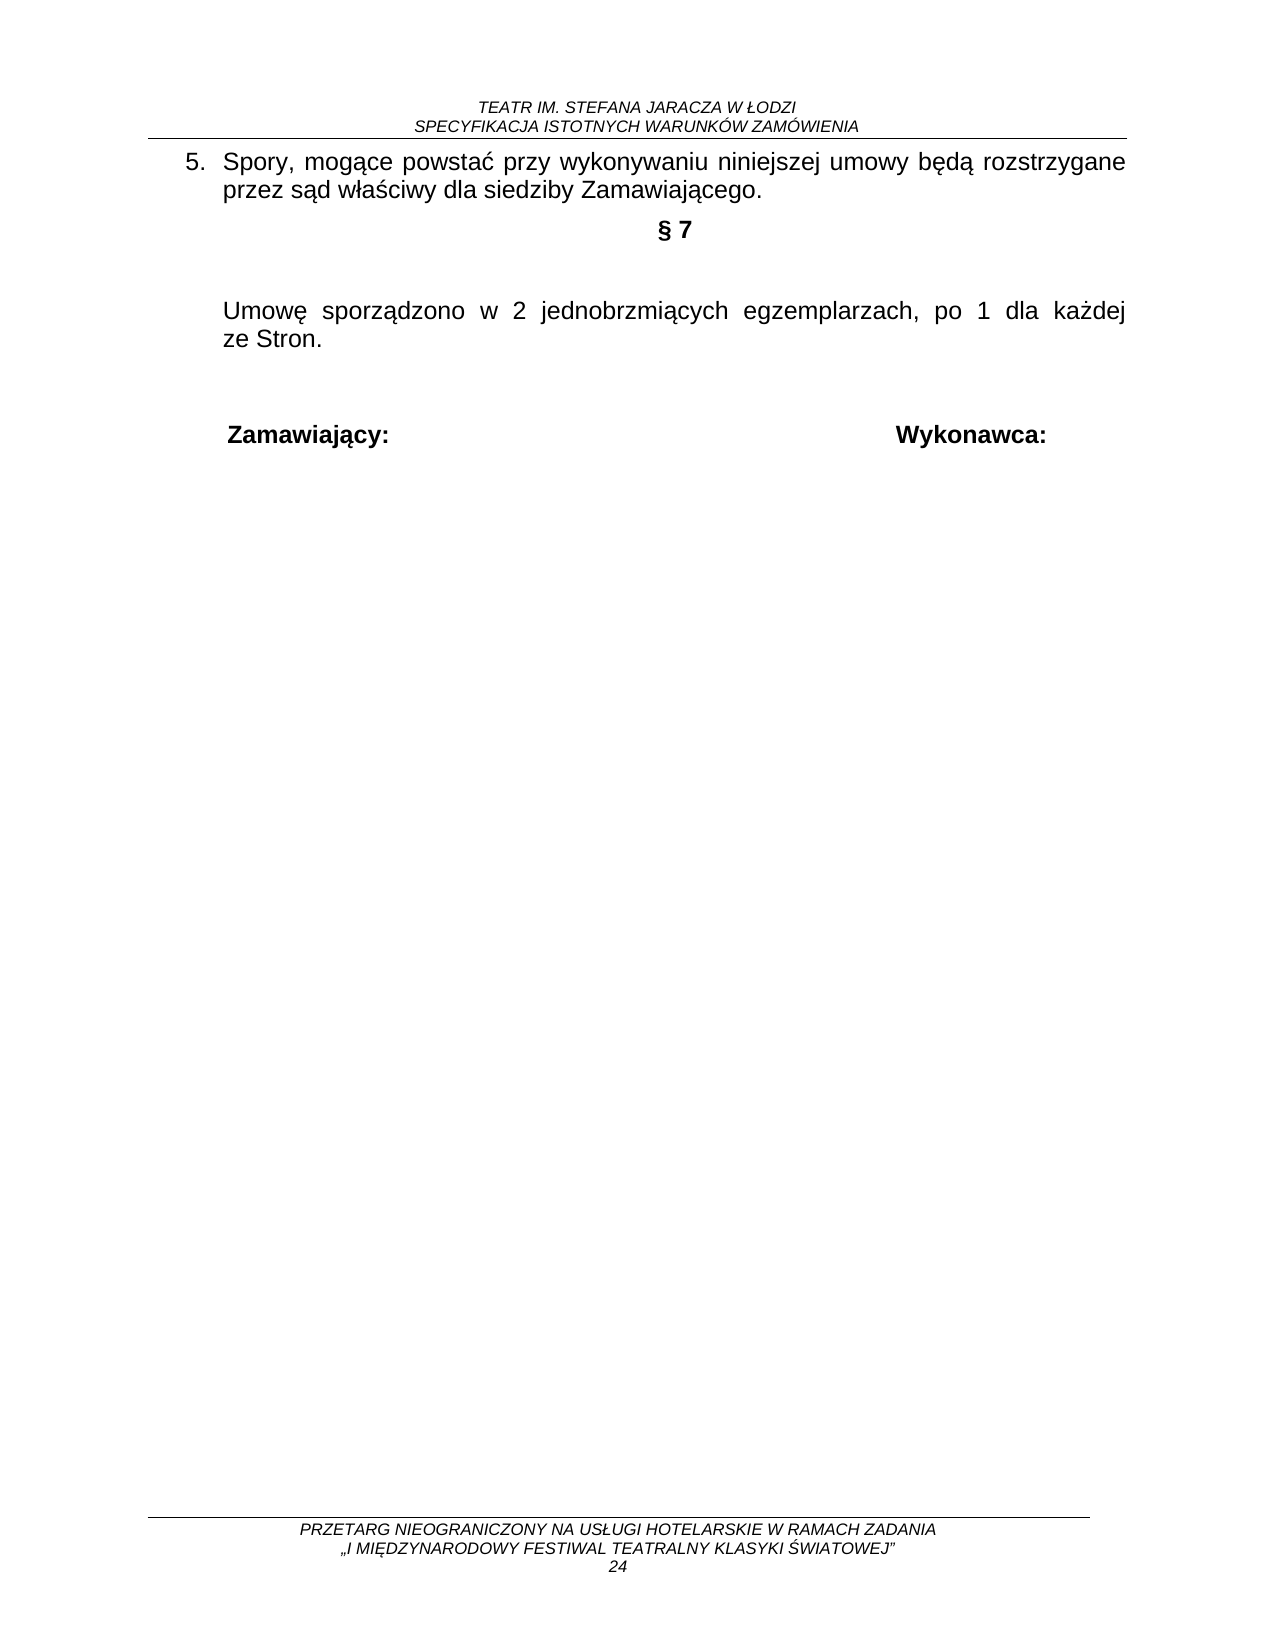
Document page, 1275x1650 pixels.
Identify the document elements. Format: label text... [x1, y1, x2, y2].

list Umowę sporządzono w 2 jednobrzmiących egzemplarzach, po 1 dla każdej ze Stron. [185, 297, 1127, 353]
text Zamawiający: Wykonawca: [148, 421, 1127, 449]
list § 7 [185, 216, 1127, 244]
list Spory, mogące powstać przy wykonywaniu niniejszej umowy będą rozstrzygane przez sąd właściwy dla siedziby Zamawiającego. [185, 148, 1127, 203]
